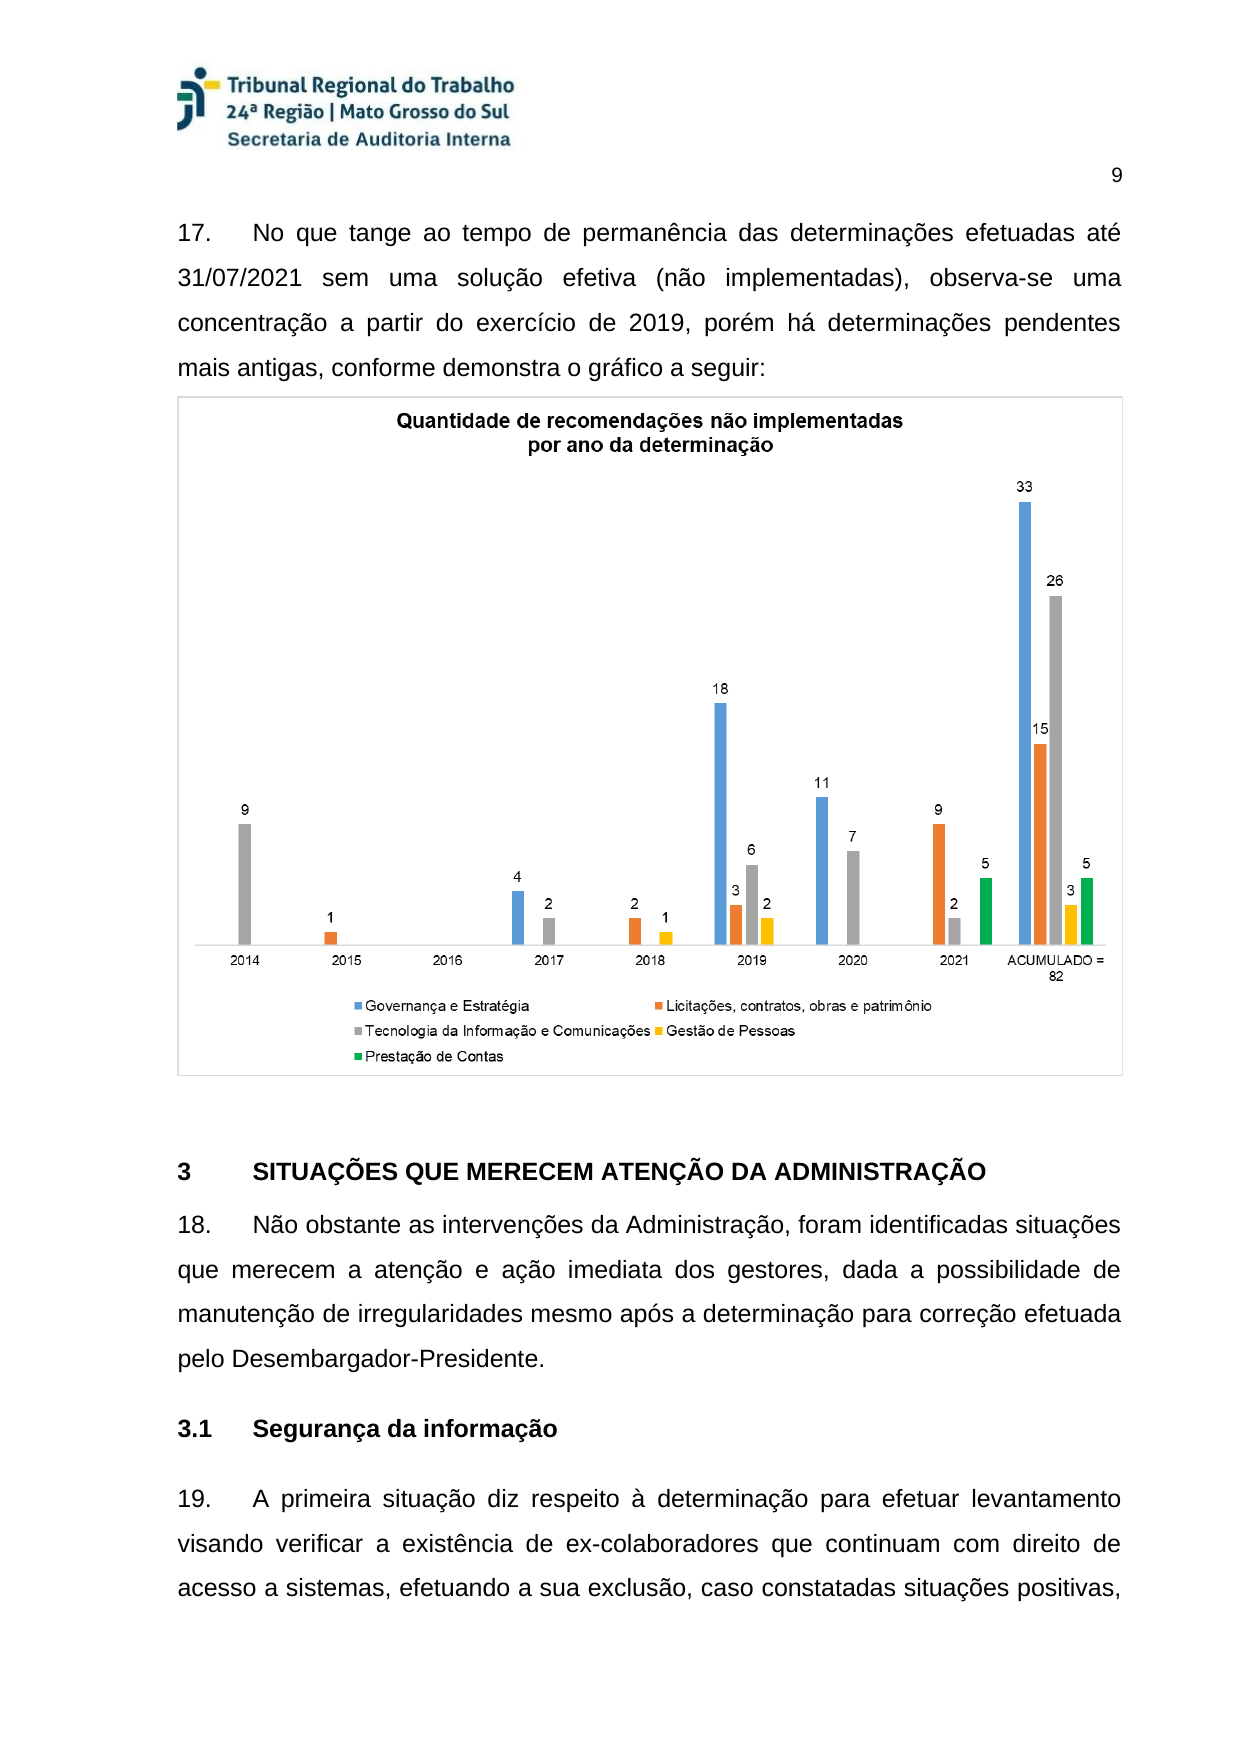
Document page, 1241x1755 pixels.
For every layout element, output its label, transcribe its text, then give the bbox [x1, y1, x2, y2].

list Não obstante as intervenções da Administração, foram identificadas situações que merecem a atenção e ação imediata dos gestores, dada a possibilidade de manutenção de irregularidades mesmo após a determinação para correção efetuada pelo Desembargador-Presidente. [177, 1209, 1122, 1373]
list No que tange ao tempo de permanência das determinações efetuadas até 31/07/2021 sem uma solução efetiva (não implementadas), observa-se uma concentração a partir do exercício de 2019, porém há determinações pendentes mais antigas, conforme demonstra o gráfico a seguir: [177, 217, 1122, 381]
list SITUAÇÕES QUE MERECEM ATENÇÃO DA ADMINISTRAÇÃO [177, 1156, 1122, 1186]
subtitle 3.1 Segurança da informação [177, 1413, 1122, 1443]
list A primeira situação diz respeito à determinação para efetuar levantamento visando verificar a existência de ex-colaboradores que continuam com direito de acesso a sistemas, efetuando a sua exclusão, caso constatadas situações positivas, [177, 1483, 1122, 1602]
